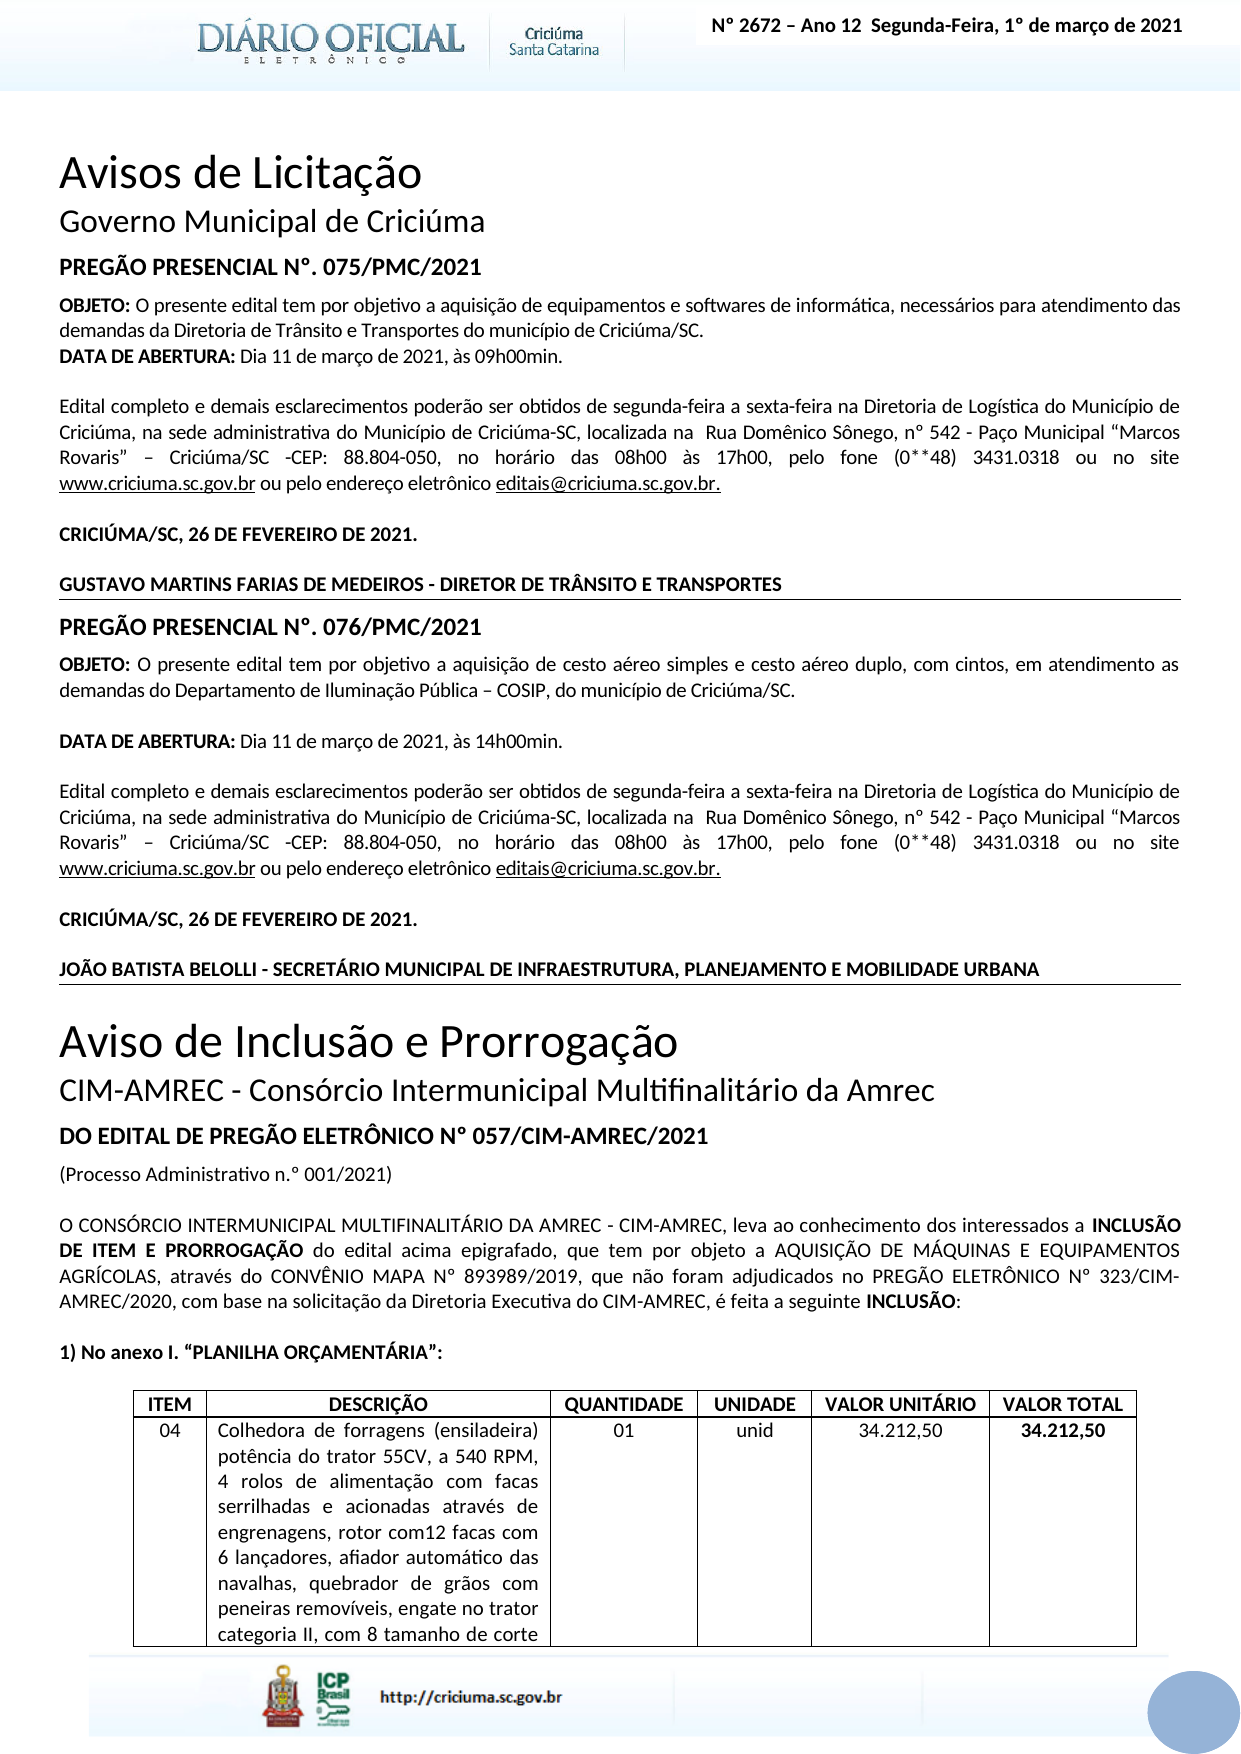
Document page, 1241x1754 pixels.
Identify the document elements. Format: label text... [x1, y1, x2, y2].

table_header QUANTIDADE [551, 1391, 697, 1416]
text OBJETO: O presente edital tem por objetivo a aquisição de equipamentos e softwares de informática, necessários para atendimento das demandas da Diretoria de Trânsito e Transportes do município de Criciúma/SC. [59, 292, 1181, 343]
table_header DESCRIÇÃO [207, 1391, 550, 1416]
text (Processo Administrativo n.º 001/2021) [59, 1161, 1181, 1187]
text GUSTAVO MARTINS FARIAS DE MEDEIROS - DIRETOR DE TRÂNSITO E TRANSPORTES [59, 572, 1181, 599]
table_header VALOR UNITÁRIO [812, 1391, 989, 1416]
text Edital completo e demais esclarecimentos poderão ser obtidos de segunda-feira a sexta-feira na Diretoria de Logística do Município de Criciúma, na sede administrativa do Município de Criciúma-SC, localizada na Rua Domênico Sônego, nº 542 - Paço Municipal “Marcos Rovaris” – Criciúma/SC -CEP: 88.804-050, no horário das 08h00 às 17h00, pelo fone (0**48) 3431.0318 ou no site www.criciuma.sc.gov.br ou pelo endereço eletrônico editais@criciuma.sc.gov.br. [59, 394, 1181, 495]
text 1) No anexo I. “PLANILHA ORÇAMENTÁRIA”: [59, 1339, 1181, 1364]
text Aviso de Inclusão e Prorrogação [59, 1011, 1181, 1069]
text Edital completo e demais esclarecimentos poderão ser obtidos de segunda-feira a sexta-feira na Diretoria de Logística do Município de Criciúma, na sede administrativa do Município de Criciúma-SC, localizada na Rua Domênico Sônego, nº 542 - Paço Municipal “Marcos Rovaris” – Criciúma/SC -CEP: 88.804-050, no horário das 08h00 às 17h00, pelo fone (0**48) 3431.0318 ou no site www.criciuma.sc.gov.br ou pelo endereço eletrônico editais@criciuma.sc.gov.br. [59, 779, 1181, 880]
table_cell 01 [551, 1418, 697, 1646]
text CIM-AMREC - Consórcio Intermunicipal Multifinalitário da Amrec [59, 1069, 1181, 1110]
table_header UNIDADE [698, 1391, 811, 1416]
text Avisos de Licitação [59, 141, 1181, 200]
text CRICIÚMA/SC, 26 DE FEVEREIRO DE 2021. [59, 906, 1181, 931]
table_cell unid [698, 1418, 811, 1646]
text CRICIÚMA/SC, 26 DE FEVEREIRO DE 2021. [59, 521, 1181, 546]
text OBJETO: O presente edital tem por objetivo a aquisição de cesto aéreo simples e cesto aéreo duplo, com cintos, em atendimento as demandas do Departamento de Iluminação Pública – COSIP, do município de Criciúma/SC. [59, 652, 1181, 702]
text Governo Municipal de Criciúma [59, 200, 1181, 241]
text DO EDITAL DE PREGÃO ELETRÔNICO Nº 057/CIM-AMREC/2021 [59, 1120, 1181, 1151]
text O CONSÓRCIO INTERMUNICIPAL MULTIFINALITÁRIO DA AMREC - CIM-AMREC, leva ao conhecimento dos interessados a INCLUSÃO DE ITEM E PRORROGAÇÃO do edital acima epigrafado, que tem por objeto a AQUISIÇÃO DE MÁQUINAS E EQUIPAMENTOS AGRÍCOLAS, através do CONVÊNIO MAPA Nº 893989/2019, que não foram adjudicados no PREGÃO ELETRÔNICO Nº 323/CIM-AMREC/2020, com base na solicitação da Diretoria Executiva do CIM-AMREC, é feita a seguinte INCLUSÃO: [59, 1212, 1181, 1314]
table_cell 04 [134, 1418, 206, 1646]
text DATA DE ABERTURA: Dia 11 de março de 2021, às 14h00min. [59, 728, 1181, 753]
table_cell Colhedora de forragens (ensiladeira) potência do trator 55CV, a 540 RPM, 4 rolos de alimentação com facas serrilhadas e acionadas através de engrenagens, rotor com12 facas com 6 lançadores, afiador automático das navalhas, quebrador de grãos com peneiras removíveis, engate no trator categoria II, com 8 tamanho de corte [207, 1418, 550, 1646]
text PREGÃO PRESENCIAL Nº. 075/PMC/2021 [59, 251, 1181, 282]
text PREGÃO PRESENCIAL Nº. 076/PMC/2021 [59, 611, 1181, 641]
table_cell 34.212,50 [812, 1418, 989, 1646]
table_header VALOR TOTAL [990, 1391, 1136, 1416]
text JOÃO BATISTA BELOLLI - SECRETÁRIO MUNICIPAL DE INFRAESTRUTURA, PLANEJAMENTO E MOBILIDADE URBANA [59, 957, 1181, 984]
table_header ITEM [134, 1391, 206, 1416]
text DATA DE ABERTURA: Dia 11 de março de 2021, às 09h00min. [59, 343, 1181, 368]
table_cell 34.212,50 [990, 1418, 1136, 1646]
